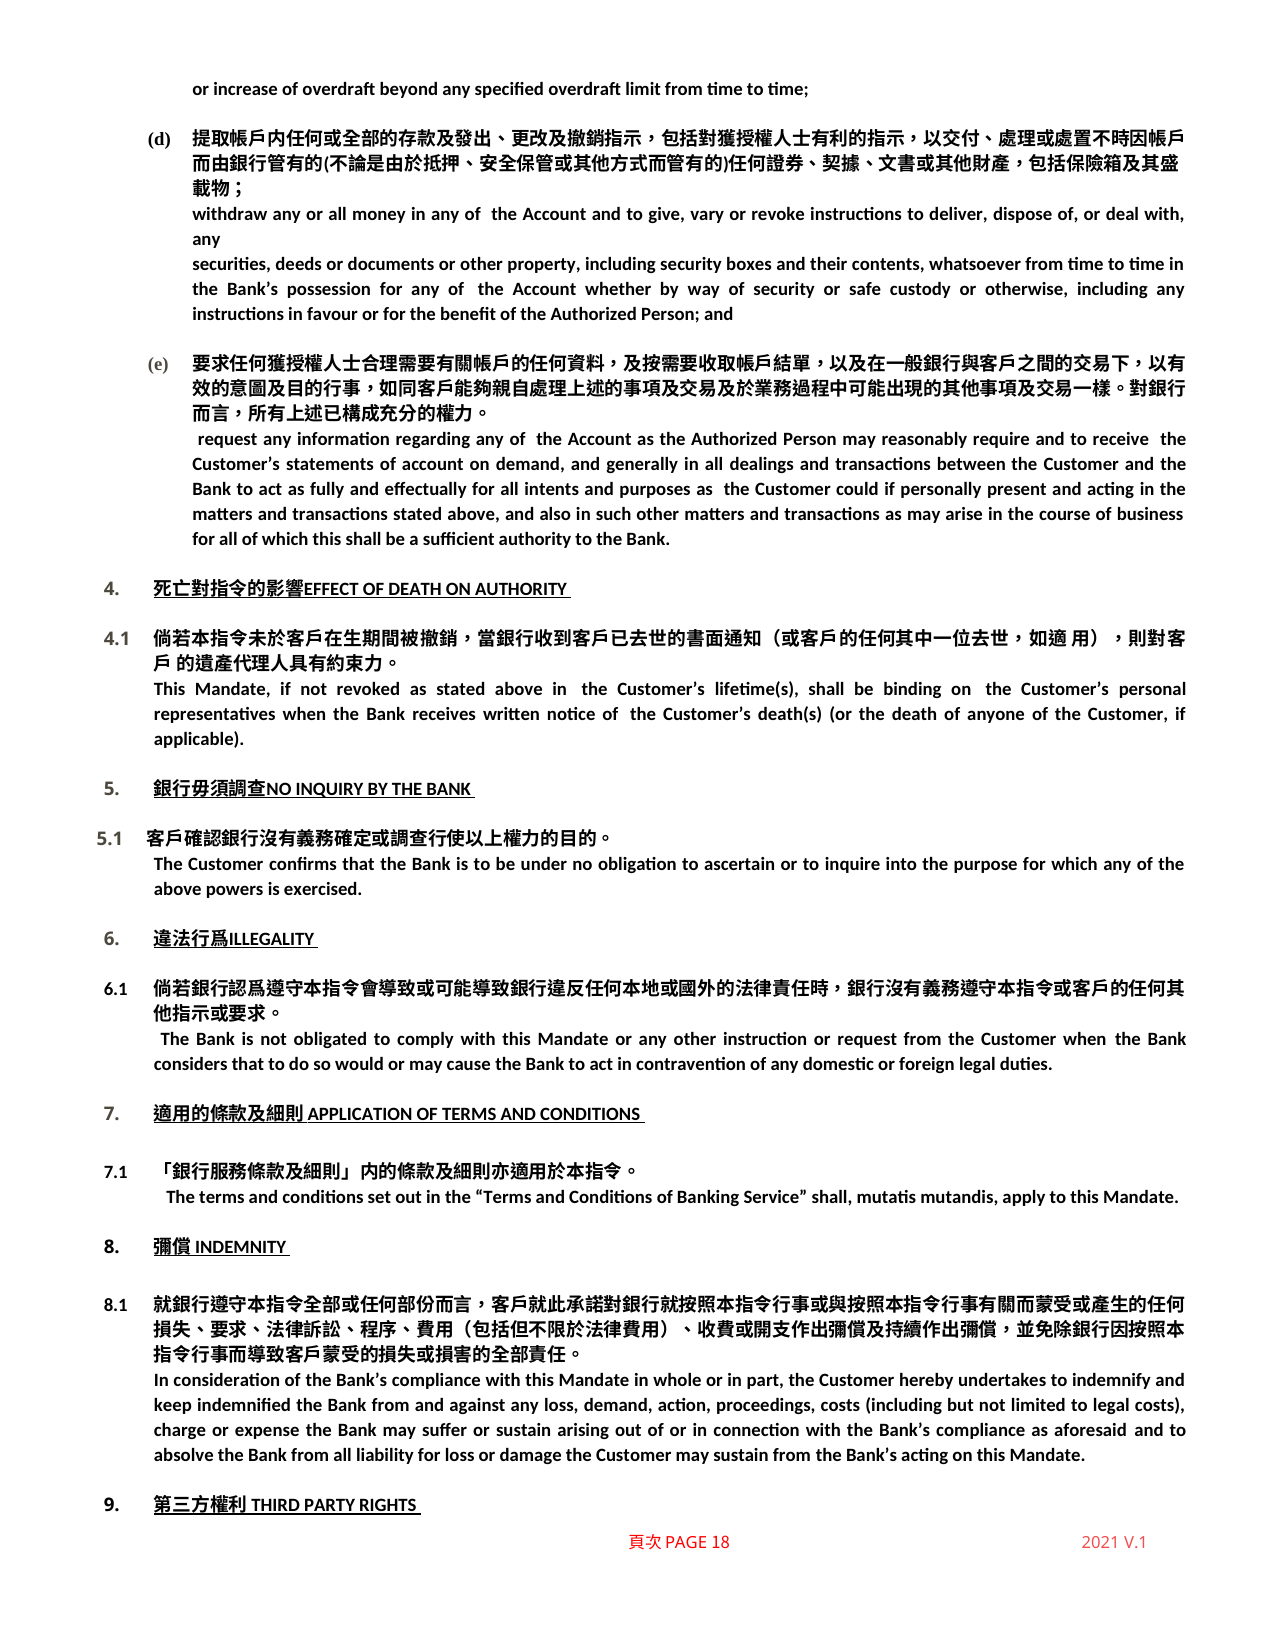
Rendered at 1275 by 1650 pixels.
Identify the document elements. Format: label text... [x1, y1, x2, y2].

text The terms and conditions set out in the “Terms and Conditions of Banking Service” shall, mutatis mutandis, apply to this Mandate. [166, 1183, 1186, 1208]
text The Bank is not obligated to comply with this Mandate or any other instruction or request from the Customer when the Bank considers that to do so would or may cause the Bank to act in contravention of any domestic or foreign legal duties. [154, 1025, 1186, 1075]
list 彌償INDEMNITY [103, 1233, 1186, 1258]
text This Mandate, if not revoked as stated above in the Customer’s lifetime(s), shall be binding on the Customer’s personal representatives when the Bank receives written notice of the Customer’s death(s) (or the death of anyone of the Customer, if applicable). [154, 675, 1186, 750]
list 死亡對指令的影響EFFECT OF DEATH ON AUTHORITY [103, 575, 1186, 600]
list 倘若本指令未於客戶在生期間被撤銷，當銀行收到客戶已去世的書面通知（或客戶的任何其中一位去世，如適 用），則對客戶 的遺產代理人具有約束力。 [103, 625, 1186, 675]
list 「銀行服務條款及細則」内的條款及細則亦適用於本指令。 [103, 1158, 1186, 1183]
list 倘若銀行認爲遵守本指令會導致或可能導致銀行違反任何本地或國外的法律責任時，銀行沒有義務遵守本指令或客戶的任何其他指示或要求。 [103, 975, 1186, 1025]
list 提取帳戶内任何或全部的存款及發出、更改及撤銷指示，包括對獲授權人士有利的指示，以交付、處理或處置不時因帳戶而由銀行管有的(不論是由於抵押、安全保管或其他方式而管有的)任何證券、契據、文書或其他財產，包括保險箱及其盛載物； [148, 125, 1186, 200]
list 客戶確認銀行沒有義務確定或調查行使以上權力的目的。 [96, 825, 1186, 850]
list 第三方權利THIRD PARTY RIGHTS [103, 1492, 1186, 1517]
list 就銀行遵守本指令全部或任何部份而言，客戶就此承諾對銀行就按照本指令行事或與按照本指令行事有關而蒙受或產生的任何損失、要求、法律訴訟、程序、費用（包括但不限於法律費用）、收費或開支作出彌償及持續作出彌償，並免除銀行因按照本指令行事而導致客戶蒙受的損失或損害的全部責任。 [103, 1292, 1186, 1367]
list 要求任何獲授權人士合理需要有關帳戶的任何資料，及按需要收取帳戶結單，以及在一般銀行與客戶之間的交易下，以有效的意圖及目的行事，如同客戶能夠親自處理上述的事項及交易及於業務過程中可能出現的其他事項及交易一樣。對銀行而言，所有上述已構成充分的權力。 [148, 350, 1186, 425]
text or increase of overdraft beyond any specified overdraft limit from time to time; [192, 75, 1186, 100]
text request any information regarding any of the Account as the Authorized Person may reasonably require and to receive the Customer’s statements of account on demand, and generally in all dealings and transactions between the Customer and the Bank to act as fully and effectually for all intents and purposes as the Customer could if personally present and acting in the matters and transactions stated above, and also in such other matters and transactions as may arise in the course of business for all of which this shall be a sufficient authority to the Bank. [192, 425, 1186, 550]
text securities, deeds or documents or other property, including security boxes and their contents, whatsoever from time to time in the Bank’s possession for any of the Account whether by way of security or safe custody or otherwise, including any instructions in favour or for the benefit of the Authorized Person; and [192, 250, 1186, 325]
list 適用的條款及細則APPLICATION OF TERMS AND CONDITIONS [103, 1100, 1186, 1125]
list 違法行爲ILLEGALITY [103, 925, 1186, 950]
text The Customer confirms that the Bank is to be under no obligation to ascertain or to inquire into the purpose for which any of the above powers is exercised. [154, 850, 1186, 900]
list 銀行毋須調查NO INQUIRY BY THE BANK [103, 775, 1186, 800]
text withdraw any or all money in any of the Account and to give, vary or revoke instructions to deliver, dispose of, or deal with, any [192, 200, 1186, 250]
text In consideration of the Bank’s compliance with this Mandate in whole or in part, the Customer hereby undertakes to indemnify and keep indemnified the Bank from and against any loss, demand, action, proceedings, costs (including but not limited to legal costs), charge or expense the Bank may suffer or sustain arising out of or in connection with the Bank’s compliance as aforesaid and to absolve the Bank from all liability for loss or damage the Customer may sustain from the Bank’s acting on this Mandate. [154, 1367, 1186, 1467]
